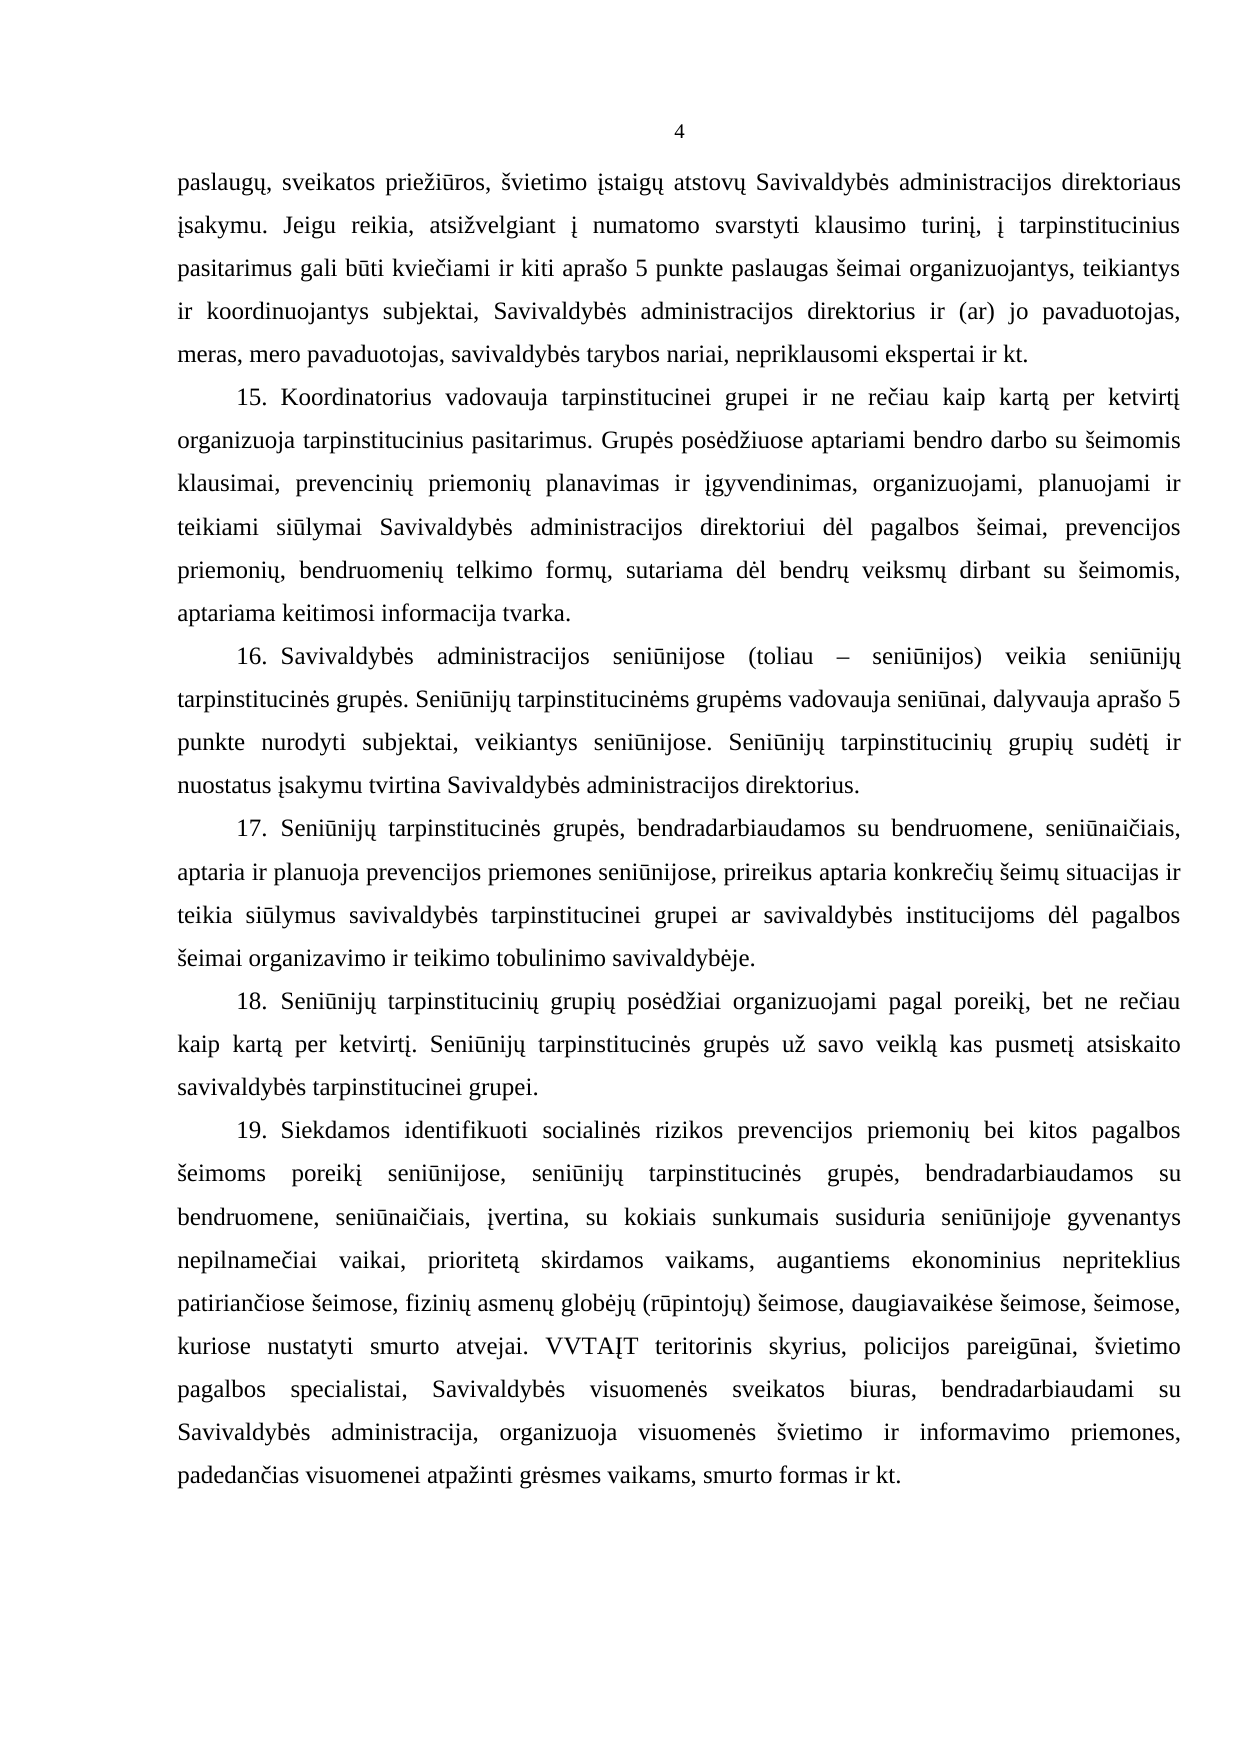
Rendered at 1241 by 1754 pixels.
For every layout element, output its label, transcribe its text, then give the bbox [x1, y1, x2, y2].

text 15. Koordinatorius vadovauja tarpinstitucinei grupei ir ne rečiau kaip kartą per ketvirtį organizuoja tarpinstitucinius pasitarimus. Grupės posėdžiuose aptariami bendro darbo su šeimomis klausimai, prevencinių priemonių planavimas ir įgyvendinimas, organizuojami, planuojami ir teikiami siūlymai Savivaldybės administracijos direktoriui dėl pagalbos šeimai, prevencijos priemonių, bendruomenių telkimo formų, sutariama dėl bendrų veiksmų dirbant su šeimomis, aptariama keitimosi informacija tvarka. [177, 382, 1182, 627]
text 17. Seniūnijų tarpinstitucinės grupės, bendradarbiaudamos su bendruomene, seniūnaičiais, aptaria ir planuoja prevencijos priemones seniūnijose, prireikus aptaria konkrečių šeimų situacijas ir teikia siūlymus savivaldybės tarpinstitucinei grupei ar savivaldybės institucijoms dėl pagalbos šeimai organizavimo ir teikimo tobulinimo savivaldybėje. [177, 813, 1182, 972]
text 19. Siekdamos identifikuoti socialinės rizikos prevencijos priemonių bei kitos pagalbos šeimoms poreikį seniūnijose, seniūnijų tarpinstitucinės grupės, bendradarbiaudamos su bendruomene, seniūnaičiais, įvertina, su kokiais sunkumais susiduria seniūnijoje gyvenantys nepilnamečiai vaikai, prioritetą skirdamos vaikams, augantiems ekonominius nepriteklius patiriančiose šeimose, fizinių asmenų globėjų (rūpintojų) šeimose, daugiavaikėse šeimose, šeimose, kuriose nustatyti smurto atvejai. VVTAĮT teritorinis skyrius, policijos pareigūnai, švietimo pagalbos specialistai, Savivaldybės visuomenės sveikatos biuras, bendradarbiaudami su Savivaldybės administracija, organizuoja visuomenės švietimo ir informavimo priemones, padedančias visuomenei atpažinti grėsmes vaikams, smurto formas ir kt. [177, 1115, 1182, 1489]
text 18. Seniūnijų tarpinstitucinių grupių posėdžiai organizuojami pagal poreikį, bet ne rečiau kaip kartą per ketvirtį. Seniūnijų tarpinstitucinės grupės už savo veiklą kas pusmetį atsiskaito savivaldybės tarpinstitucinei grupei. [177, 986, 1182, 1101]
text paslaugų, sveikatos priežiūros, švietimo įstaigų atstovų Savivaldybės administracijos direktoriaus įsakymu. Jeigu reikia, atsižvelgiant į numatomo svarstyti klausimo turinį, į tarpinstitucinius pasitarimus gali būti kviečiami ir kiti aprašo 5 punkte paslaugas šeimai organizuojantys, teikiantys ir koordinuojantys subjektai, Savivaldybės administracijos direktorius ir (ar) jo pavaduotojas, meras, mero pavaduotojas, savivaldybės tarybos nariai, nepriklausomi ekspertai ir kt. [177, 167, 1182, 368]
text 16. Savivaldybės administracijos seniūnijose (toliau – seniūnijos) veikia seniūnijų tarpinstitucinės grupės. Seniūnijų tarpinstitucinėms grupėms vadovauja seniūnai, dalyvauja aprašo 5 punkte nurodyti subjektai, veikiantys seniūnijose. Seniūnijų tarpinstitucinių grupių sudėtį ir nuostatus įsakymu tvirtina Savivaldybės administracijos direktorius. [177, 641, 1182, 799]
